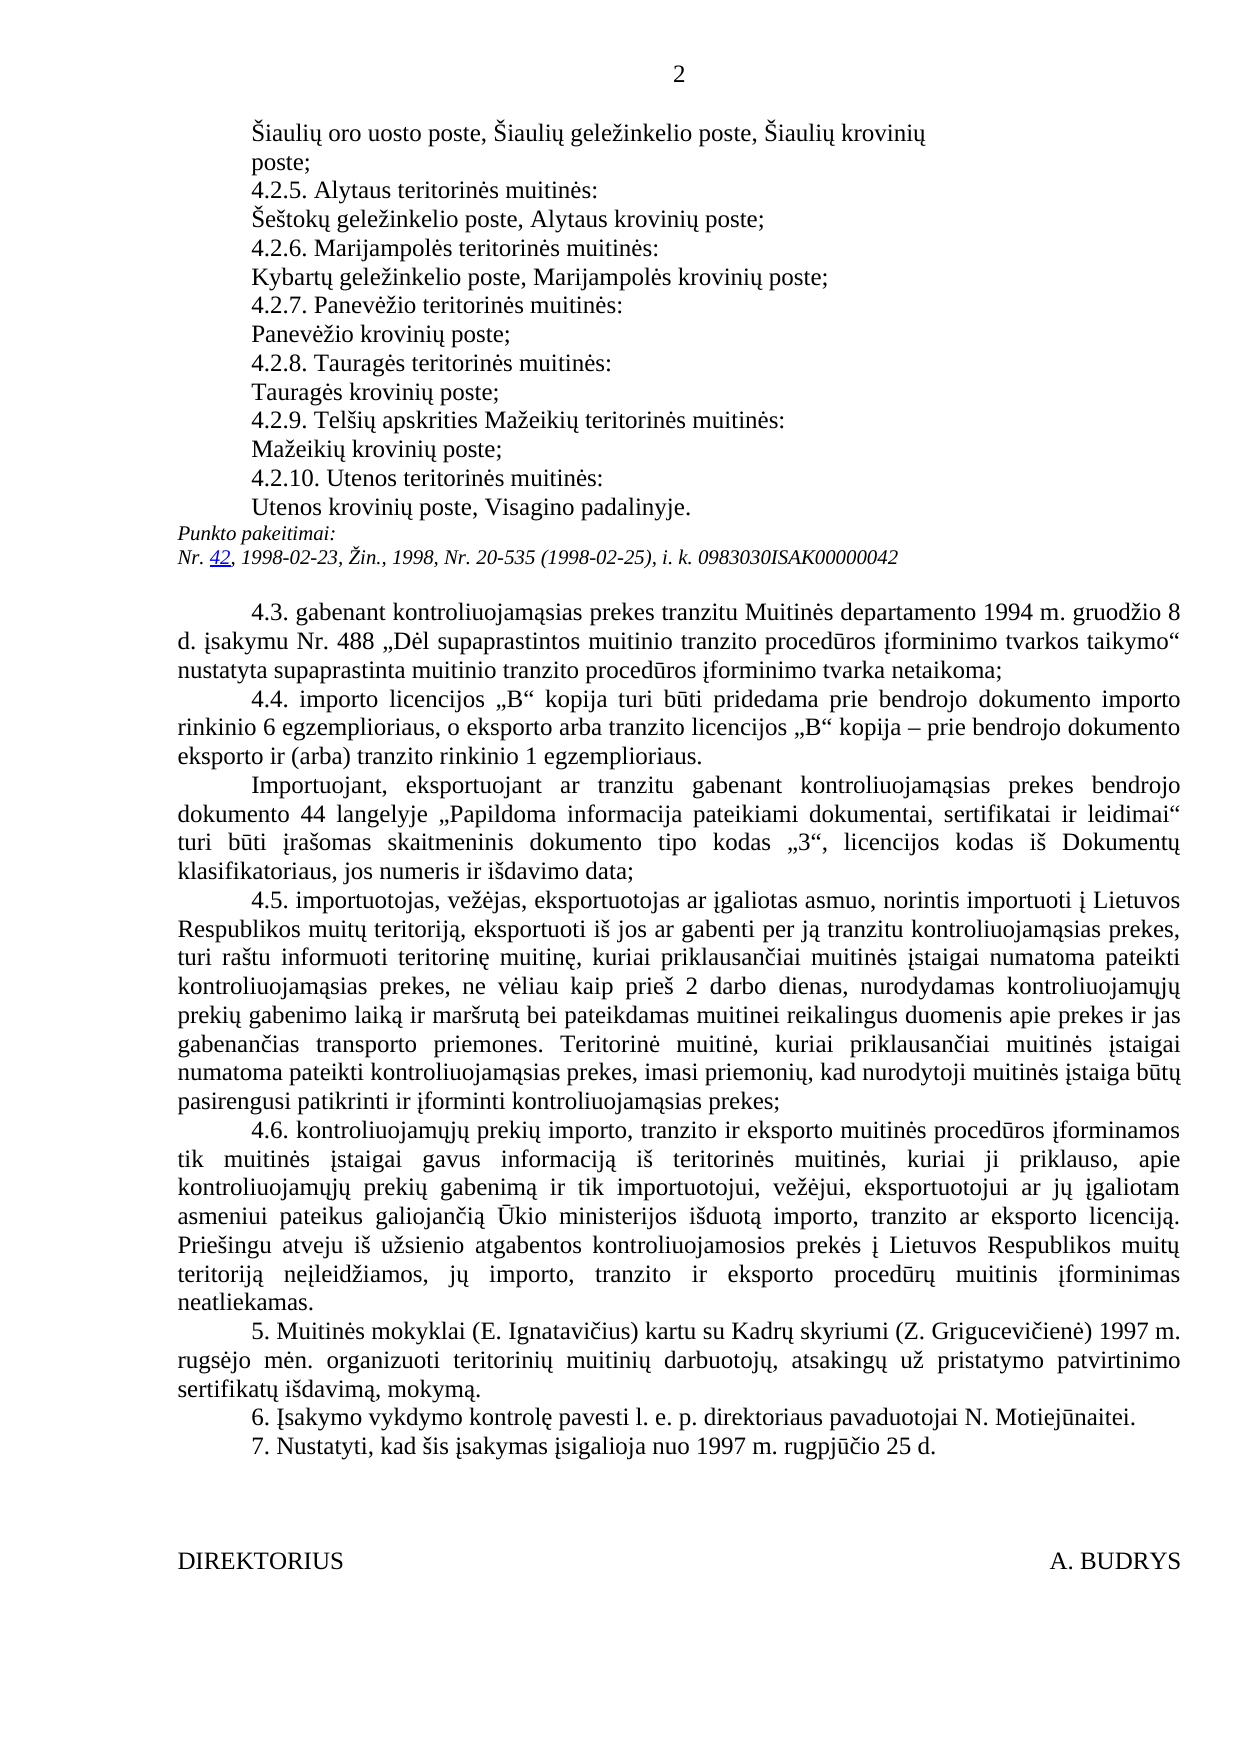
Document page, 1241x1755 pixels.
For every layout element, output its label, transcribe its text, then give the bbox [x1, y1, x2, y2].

text 4.2.7. Panevėžio teritorinės muitinės: [177, 291, 1181, 319]
text poste; [177, 147, 1181, 176]
text Panevėžio krovinių poste; [177, 319, 1181, 348]
text 6. Įsakymo vykdymo kontrolę pavesti l. e. p. direktoriaus pavaduotojai N. Motiejūnaitei. [177, 1402, 1181, 1431]
text Šeštokų geležinkelio poste, Alytaus krovinių poste; [177, 204, 1181, 233]
text Nr. 42, 1998-02-23, Žin., 1998, Nr. 20-535 (1998-02-25), i. k. 0983030ISAK00000042 [177, 545, 1181, 569]
text Tauragės krovinių poste; [177, 377, 1181, 406]
text 4.2.8. Tauragės teritorinės muitinės: [177, 348, 1181, 377]
text 5. Muitinės mokyklai (E. Ignatavičius) kartu su Kadrų skyriumi (Z. Grigucevičienė) 1997 m. rugsėjo mėn. organizuoti teritorinių muitinių darbuotojų, atsakingų už pristatymo patvirtinimo sertifikatų išdavimą, mokymą. [177, 1316, 1181, 1402]
text 4.5. importuotojas, vežėjas, eksportuotojas ar įgaliotas asmuo, norintis importuoti į Lietuvos Respublikos muitų teritoriją, eksportuoti iš jos ar gabenti per ją tranzitu kontroliuojamąsias prekes, turi raštu informuoti teritorinę muitinę, kuriai priklausančiai muitinės įstaigai numatoma pateikti kontroliuojamąsias prekes, ne vėliau kaip prieš 2 darbo dienas, nurodydamas kontroliuojamųjų prekių gabenimo laiką ir maršrutą bei pateikdamas muitinei reikalingus duomenis apie prekes ir jas gabenančias transporto priemones. Teritorinė muitinė, kuriai priklausančiai muitinės įstaigai numatoma pateikti kontroliuojamąsias prekes, imasi priemonių, kad nurodytoji muitinės įstaiga būtų pasirengusi patikrinti ir įforminti kontroliuojamąsias prekes; [177, 885, 1181, 1115]
text Kybartų geležinkelio poste, Marijampolės krovinių poste; [177, 262, 1181, 291]
text DIREKTORIUS A. BUDRYS [177, 1546, 1181, 1575]
text 4.6. kontroliuojamųjų prekių importo, tranzito ir eksporto muitinės procedūros įforminamos tik muitinės įstaigai gavus informaciją iš teritorinės muitinės, kuriai ji priklauso, apie kontroliuojamųjų prekių gabenimą ir tik importuotojui, vežėjui, eksportuotojui ar jų įgaliotam asmeniui pateikus galiojančią Ūkio ministerijos išduotą importo, tranzito ar eksporto licenciją. Priešingu atveju iš užsienio atgabentos kontroliuojamosios prekės į Lietuvos Respublikos muitų teritoriją neįleidžiamos, jų importo, tranzito ir eksporto procedūrų muitinis įforminimas neatliekamas. [177, 1115, 1181, 1316]
text 4.4. importo licencijos „B“ kopija turi būti pridedama prie bendrojo dokumento importo rinkinio 6 egzemplioriaus, o eksporto arba tranzito licencijos „B“ kopija – prie bendrojo dokumento eksporto ir (arba) tranzito rinkinio 1 egzemplioriaus. [177, 684, 1181, 770]
text Utenos krovinių poste, Visagino padalinyje. [177, 492, 1181, 521]
text 4.2.9. Telšių apskrities Mažeikių teritorinės muitinės: [177, 406, 1181, 434]
text Mažeikių krovinių poste; [177, 434, 1181, 463]
text 4.2.10. Utenos teritorinės muitinės: [177, 463, 1181, 492]
text 4.2.6. Marijampolės teritorinės muitinės: [177, 233, 1181, 262]
text 4.3. gabenant kontroliuojamąsias prekes tranzitu Muitinės departamento 1994 m. gruodžio 8 d. įsakymu Nr. 488 „Dėl supaprastintos muitinio tranzito procedūros įforminimo tvarkos taikymo“ nustatyta supaprastinta muitinio tranzito procedūros įforminimo tvarka netaikoma; [177, 597, 1181, 684]
text 7. Nustatyti, kad šis įsakymas įsigalioja nuo 1997 m. rugpjūčio 25 d. [177, 1431, 1181, 1460]
text Šiaulių oro uosto poste, Šiaulių geležinkelio poste, Šiaulių krovinių [177, 118, 1181, 147]
text 4.2.5. Alytaus teritorinės muitinės: [177, 176, 1181, 204]
text Punkto pakeitimai: [177, 521, 1181, 545]
text Importuojant, eksportuojant ar tranzitu gabenant kontroliuojamąsias prekes bendrojo dokumento 44 langelyje „Papildoma informacija pateikiami dokumentai, sertifikatai ir leidimai“ turi būti įrašomas skaitmeninis dokumento tipo kodas „3“, licencijos kodas iš Dokumentų klasifikatoriaus, jos numeris ir išdavimo data; [177, 770, 1181, 885]
